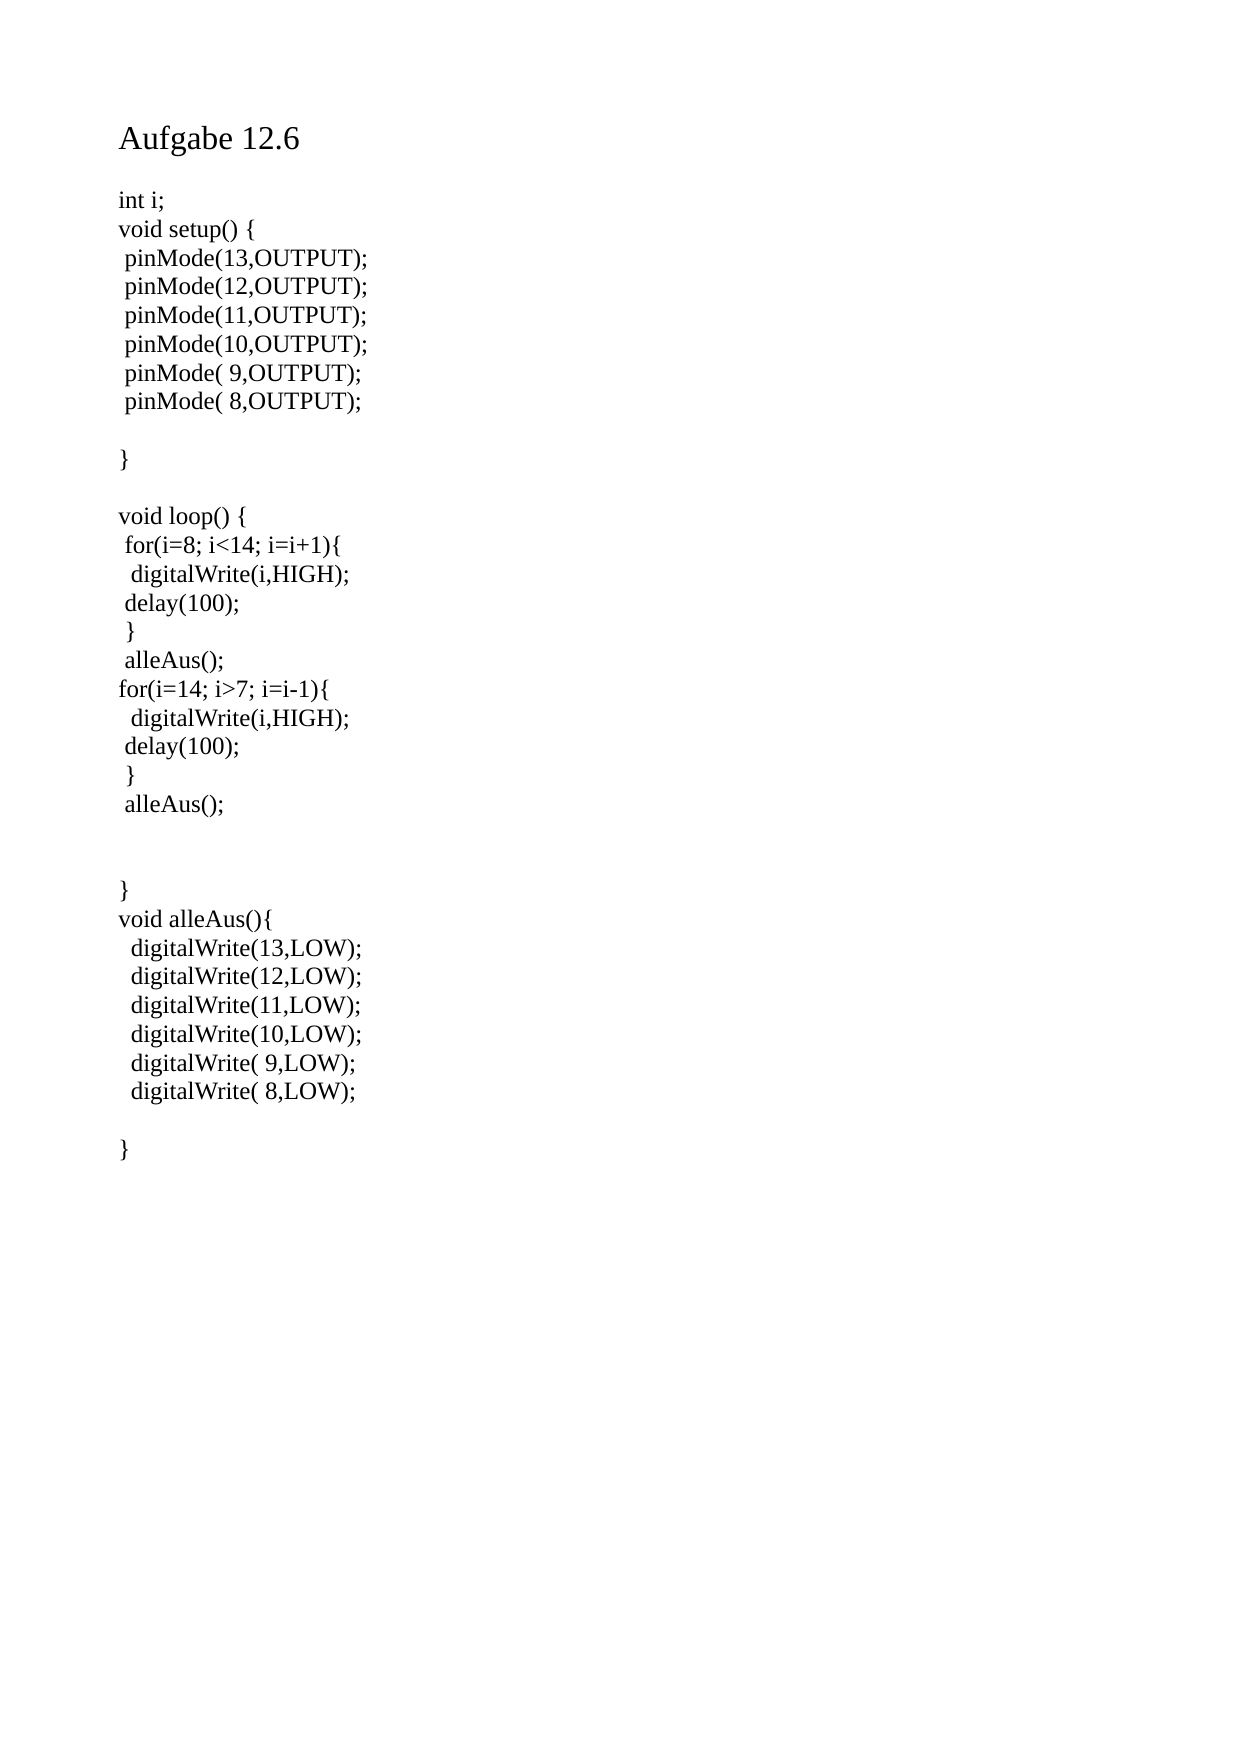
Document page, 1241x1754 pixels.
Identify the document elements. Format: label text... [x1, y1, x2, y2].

text alleAus(); [118, 789, 1122, 818]
text digitalWrite( 8,LOW); [118, 1076, 1122, 1105]
text for(i=8; i<14; i=i+1){ [118, 530, 1122, 559]
text pinMode(10,OUTPUT); [118, 329, 1122, 358]
text } [118, 760, 1122, 789]
text } [118, 1134, 1122, 1163]
text digitalWrite(i,HIGH); [118, 703, 1122, 731]
text for(i=14; i>7; i=i-1){ [118, 674, 1122, 703]
text pinMode( 8,OUTPUT); [118, 386, 1122, 415]
text void setup() { [118, 214, 1122, 243]
text digitalWrite( 9,LOW); [118, 1048, 1122, 1076]
text delay(100); [118, 731, 1122, 760]
text digitalWrite(10,LOW); [118, 1019, 1122, 1048]
text digitalWrite(13,LOW); [118, 933, 1122, 961]
text pinMode( 9,OUTPUT); [118, 358, 1122, 386]
text void alleAus(){ [118, 904, 1122, 933]
text } [118, 875, 1122, 904]
text int i; [118, 185, 1122, 214]
text digitalWrite(i,HIGH); [118, 559, 1122, 588]
text } [118, 444, 1122, 473]
text digitalWrite(12,LOW); [118, 961, 1122, 990]
text digitalWrite(11,LOW); [118, 990, 1122, 1019]
text pinMode(12,OUTPUT); [118, 271, 1122, 300]
text delay(100); [118, 588, 1122, 616]
text void loop() { [118, 501, 1122, 530]
text pinMode(13,OUTPUT); [118, 243, 1122, 271]
text } [118, 616, 1122, 645]
text pinMode(11,OUTPUT); [118, 300, 1122, 329]
text Aufgabe 12.6 [118, 118, 1122, 156]
text alleAus(); [118, 645, 1122, 674]
